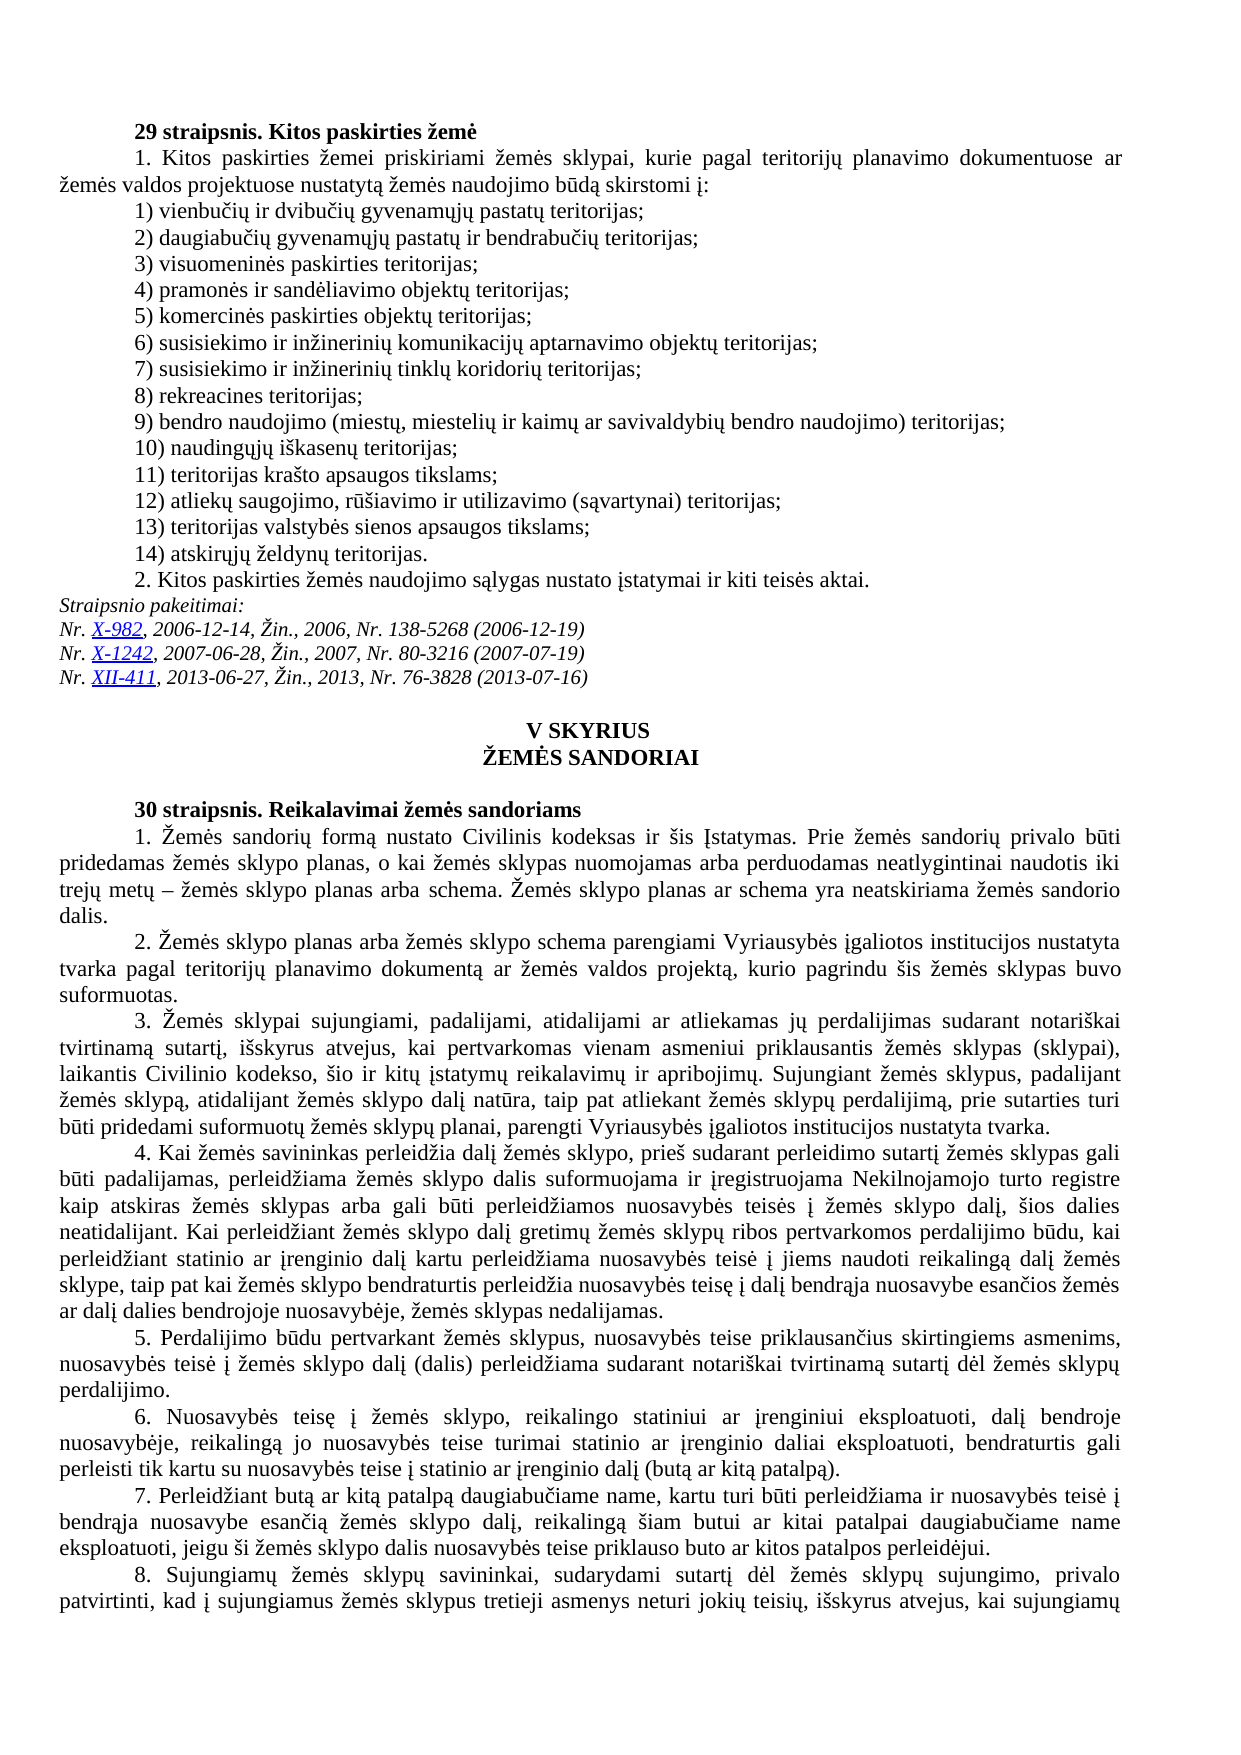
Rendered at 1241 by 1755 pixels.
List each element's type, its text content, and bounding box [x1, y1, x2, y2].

text 2. Kitos paskirties žemės naudojimo sąlygas nustato įstatymai ir kiti teisės aktai. [59, 566, 1122, 592]
text Žemės SANDORIAI [59, 744, 1122, 770]
text 1) vienbučių ir dvibučių gyvenamųjų pastatų teritorijas; [59, 197, 1122, 223]
text Straipsnio pakeitimai: [59, 592, 1122, 617]
text Nr. XII-411, 2013-06-27, Žin., 2013, Nr. 76-3828 (2013-07-16) [59, 665, 1122, 689]
text 5. Perdalijimo būdu pertvarkant žemės sklypus, nuosavybės teise priklausančius skirtingiems asmenims, nuosavybės teisė į žemės sklypo dalį (dalis) perleidžiama sudarant notariškai tvirtinamą sutartį dėl žemės sklypų perdalijimo. [59, 1324, 1122, 1403]
text 9) bendro naudojimo (miestų, miestelių ir kaimų ar savivaldybių bendro naudojimo) teritorijas; [59, 408, 1122, 434]
text 10) naudingųjų iškasenų teritorijas; [59, 434, 1122, 461]
text 14) atskirųjų želdynų teritorijas. [59, 540, 1122, 566]
text 30 straipsnis. Reikalavimai žemės sandoriams [59, 797, 1122, 823]
text 4. Kai žemės savininkas perleidžia dalį žemės sklypo, prieš sudarant perleidimo sutartį žemės sklypas gali būti padalijamas, perleidžiama žemės sklypo dalis suformuojama ir įregistruojama Nekilnojamojo turto registre kaip atskiras žemės sklypas arba gali būti perleidžiamos nuosavybės teisės į žemės sklypo dalį, šios dalies neatidalijant. Kai perleidžiant žemės sklypo dalį gretimų žemės sklypų ribos pertvarkomos perdalijimo būdu, kai perleidžiant statinio ar įrenginio dalį kartu perleidžiama nuosavybės teisė į jiems naudoti reikalingą dalį žemės sklype, taip pat kai žemės sklypo bendraturtis perleidžia nuosavybės teisę į dalį bendrąja nuosavybe esančios žemės ar dalį dalies bendrojoje nuosavybėje, žemės sklypas nedalijamas. [59, 1139, 1122, 1324]
text 8) rekreacines teritorijas; [59, 382, 1122, 408]
text 3) visuomeninės paskirties teritorijas; [59, 250, 1122, 276]
text 5) komercinės paskirties objektų teritorijas; [59, 303, 1122, 329]
text 2) daugiabučių gyvenamųjų pastatų ir bendrabučių teritorijas; [59, 223, 1122, 250]
text Nr. X-982, 2006-12-14, Žin., 2006, Nr. 138-5268 (2006-12-19) [59, 617, 1122, 641]
text 6. Nuosavybės teisę į žemės sklypo, reikalingo statiniui ar įrenginiui eksploatuoti, dalį bendroje nuosavybėje, reikalingą jo nuosavybės teise turimai statinio ar įrenginio daliai eksploatuoti, bendraturtis gali perleisti tik kartu su nuosavybės teise į statinio ar įrenginio dalį (butą ar kitą patalpą). [59, 1403, 1122, 1482]
text V skyrius [59, 717, 1122, 744]
text 29 straipsnis. Kitos paskirties žemė [59, 118, 1121, 144]
text 2. Žemės sklypo planas arba žemės sklypo schema parengiami Vyriausybės įgaliotos institucijos nustatyta tvarka pagal teritorijų planavimo dokumentą ar žemės valdos projektą, kurio pagrindu šis žemės sklypas buvo suformuotas. [59, 928, 1122, 1007]
text 12) atliekų saugojimo, rūšiavimo ir utilizavimo (sąvartynai) teritorijas; [59, 487, 1122, 513]
text 6) susisiekimo ir inžinerinių komunikacijų aptarnavimo objektų teritorijas; [59, 329, 1122, 355]
text 7. Perleidžiant butą ar kitą patalpą daugiabučiame name, kartu turi būti perleidžiama ir nuosavybės teisė į bendrąja nuosavybe esančią žemės sklypo dalį, reikalingą šiam butui ar kitai patalpai daugiabučiame name eksploatuoti, jeigu ši žemės sklypo dalis nuosavybės teise priklauso buto ar kitos patalpos perleidėjui. [59, 1482, 1122, 1561]
text 3. Žemės sklypai sujungiami, padalijami, atidalijami ar atliekamas jų perdalijimas sudarant notariškai tvirtinamą sutartį, išskyrus atvejus, kai pertvarkomas vienam asmeniui priklausantis žemės sklypas (sklypai), laikantis Civilinio kodekso, šio ir kitų įstatymų reikalavimų ir apribojimų. Sujungiant žemės sklypus, padalijant žemės sklypą, atidalijant žemės sklypo dalį natūra, taip pat atliekant žemės sklypų perdalijimą, prie sutarties turi būti pridedami suformuotų žemės sklypų planai, parengti Vyriausybės įgaliotos institucijos nustatyta tvarka. [59, 1007, 1122, 1139]
text 13) teritorijas valstybės sienos apsaugos tikslams; [59, 513, 1122, 540]
text 1. Kitos paskirties žemei priskiriami žemės sklypai, kurie pagal teritorijų planavimo dokumentuose ar žemės valdos projektuose nustatytą žemės naudojimo būdą skirstomi į: [59, 144, 1122, 197]
text 8. Sujungiamų žemės sklypų savininkai, sudarydami sutartį dėl žemės sklypų sujungimo, privalo patvirtinti, kad į sujungiamus žemės sklypus tretieji asmenys neturi jokių teisių, išskyrus atvejus, kai sujungiamų [59, 1561, 1122, 1613]
text 1. Žemės sandorių formą nustato Civilinis kodeksas ir šis Įstatymas. Prie žemės sandorių privalo būti pridedamas žemės sklypo planas, o kai žemės sklypas nuomojamas arba perduodamas neatlygintinai naudotis iki trejų metų – žemės sklypo planas arba schema. Žemės sklypo planas ar schema yra neatskiriama žemės sandorio dalis. [59, 823, 1122, 928]
text Nr. X-1242, 2007-06-28, Žin., 2007, Nr. 80-3216 (2007-07-19) [59, 641, 1122, 665]
text 4) pramonės ir sandėliavimo objektų teritorijas; [59, 276, 1122, 303]
text 11) teritorijas krašto apsaugos tikslams; [59, 461, 1122, 487]
text 7) susisiekimo ir inžinerinių tinklų koridorių teritorijas; [59, 355, 1122, 382]
